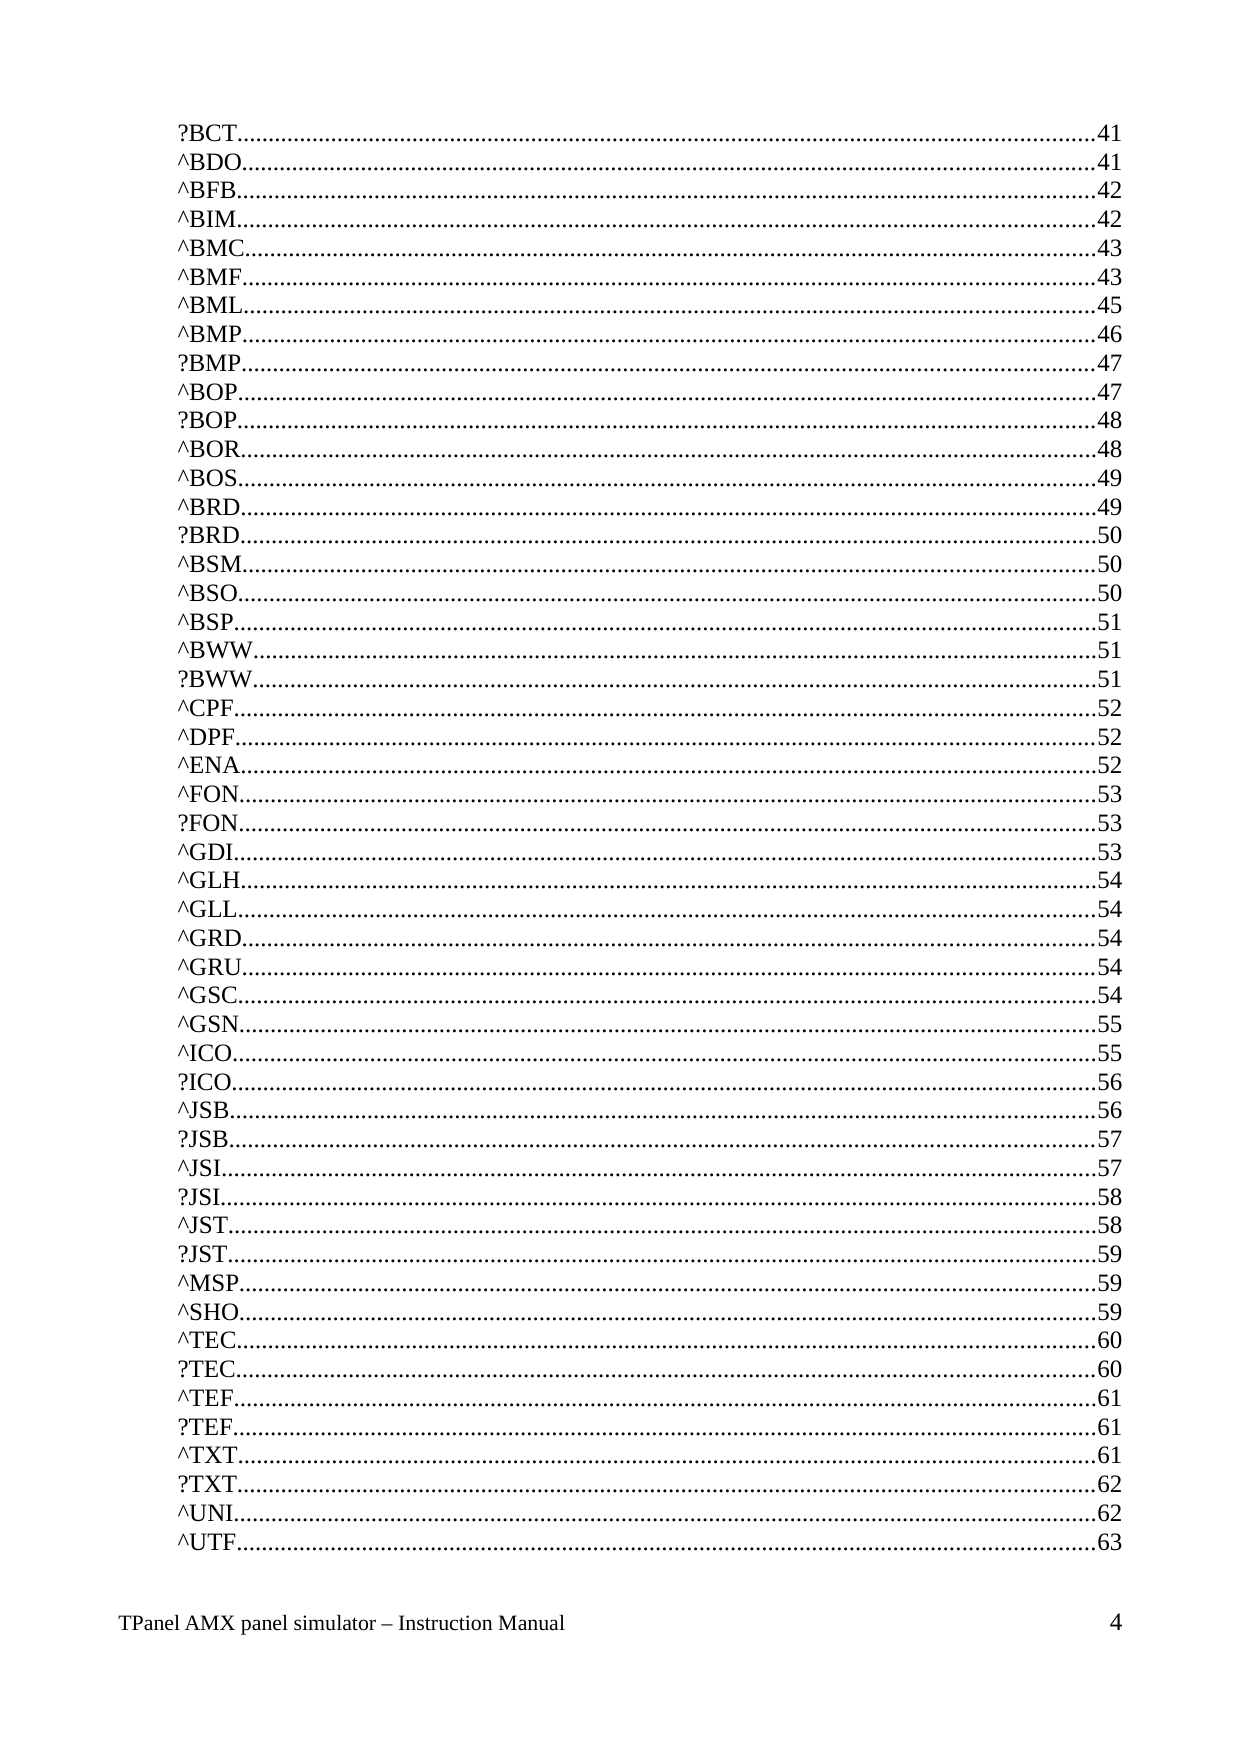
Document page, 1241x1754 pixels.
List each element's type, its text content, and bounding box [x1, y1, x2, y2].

text ^BWW 51 [177, 636, 1122, 664]
text ?JSI 58 [177, 1182, 1122, 1211]
text ^BSO 50 [177, 578, 1122, 607]
text ^SHO 59 [177, 1297, 1122, 1326]
text ^BSP 51 [177, 607, 1122, 636]
text ^BMF 43 [177, 262, 1122, 291]
text ?JST 59 [177, 1239, 1122, 1268]
text ^UTF 63 [177, 1527, 1122, 1556]
text ^ENA 52 [177, 751, 1122, 779]
text ^BOR 48 [177, 434, 1122, 463]
text ^GRD 54 [177, 923, 1122, 952]
text ^BDO 41 [177, 147, 1122, 176]
text ^BSM 50 [177, 549, 1122, 578]
text ^BIM 42 [177, 204, 1122, 233]
text ?TEC 60 [177, 1354, 1122, 1383]
text ^JSB 56 [177, 1096, 1122, 1124]
text ^GLH 54 [177, 866, 1122, 894]
text ^JSI 57 [177, 1153, 1122, 1182]
text ^DPF 52 [177, 722, 1122, 751]
text ?BRD 50 [177, 521, 1122, 549]
text ^ICO 55 [177, 1038, 1122, 1067]
text ^TEC 60 [177, 1326, 1122, 1354]
text ?ICO 56 [177, 1067, 1122, 1096]
text ^TEF 61 [177, 1383, 1122, 1412]
text ^BMC 43 [177, 233, 1122, 262]
text ?BCT 41 [177, 118, 1122, 147]
text ^BOP 47 [177, 377, 1122, 406]
text ^BMP 46 [177, 319, 1122, 348]
text ?FON 53 [177, 808, 1122, 837]
text ^BML 45 [177, 291, 1122, 319]
text ?TEF 61 [177, 1412, 1122, 1441]
text ^GDI 53 [177, 837, 1122, 866]
text ^UNI 62 [177, 1498, 1122, 1527]
text ^BOS 49 [177, 463, 1122, 492]
text ?BOP 48 [177, 406, 1122, 434]
text ^CPF 52 [177, 693, 1122, 722]
text ?JSB 57 [177, 1124, 1122, 1153]
text ^JST 58 [177, 1211, 1122, 1239]
text ^MSP 59 [177, 1268, 1122, 1297]
text ^BRD 49 [177, 492, 1122, 521]
text ^GSC 54 [177, 981, 1122, 1009]
text ?BMP 47 [177, 348, 1122, 377]
text ?TXT 62 [177, 1469, 1122, 1498]
text ^GSN 55 [177, 1009, 1122, 1038]
text ^BFB 42 [177, 176, 1122, 204]
text ^TXT 61 [177, 1441, 1122, 1469]
text ^GRU 54 [177, 952, 1122, 981]
text ^GLL 54 [177, 894, 1122, 923]
text ?BWW 51 [177, 664, 1122, 693]
text ^FON 53 [177, 779, 1122, 808]
